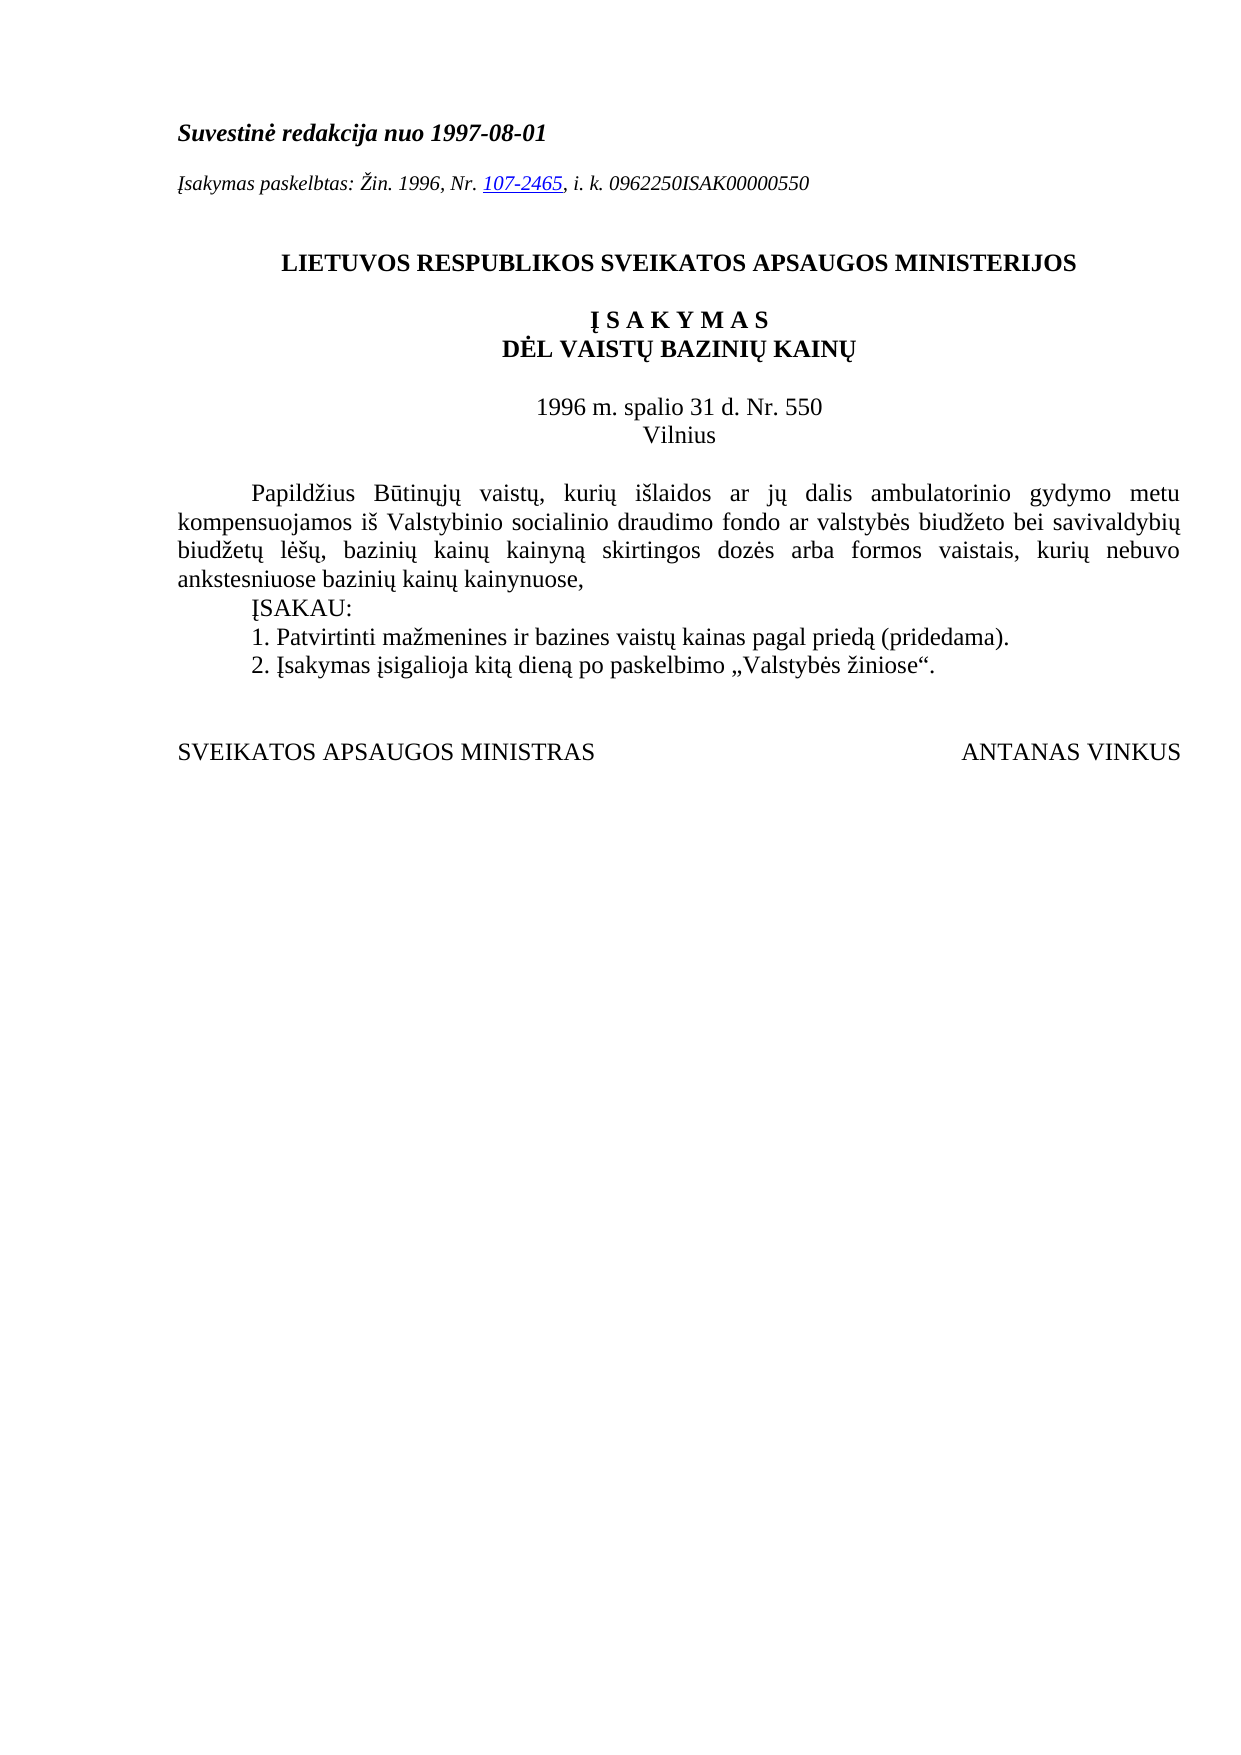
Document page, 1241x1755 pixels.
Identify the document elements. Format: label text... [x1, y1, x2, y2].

text SVEIKATOS APSAUGOS MINISTRAS ANTANAS VINKUS [177, 737, 1181, 765]
text LIETUVOS RESPUBLIKOS SVEIKATOS APSAUGOS MINISTERIJOS [177, 248, 1181, 277]
text ĮSAKAU: [177, 593, 1181, 622]
text 1. Patvirtinti mažmenines ir bazines vaistų kainas pagal priedą (pridedama). [177, 622, 1181, 650]
text DĖL VAISTŲ BAZINIŲ KAINŲ [177, 334, 1181, 363]
text Suvestinė redakcija nuo 1997-08-01 [177, 118, 1181, 147]
text Papildžius Būtinųjų vaistų, kurių išlaidos ar jų dalis ambulatorinio gydymo metu kompensuojamos iš Valstybinio socialinio draudimo fondo ar valstybės biudžeto bei savivaldybių biudžetų lėšų, bazinių kainų kainyną skirtingos dozės arba formos vaistais, kurių nebuvo ankstesniuose bazinių kainų kainynuose, [177, 478, 1181, 593]
text Į S A K Y M A S [177, 305, 1181, 334]
text 1996 m. spalio 31 d. Nr. 550 [177, 392, 1181, 420]
text Įsakymas paskelbtas: Žin. 1996, Nr. 107-2465, i. k. 0962250ISAK00000550 [177, 171, 1181, 195]
text Vilnius [177, 420, 1181, 449]
text 2. Įsakymas įsigalioja kitą dieną po paskelbimo „Valstybės žiniose“. [177, 650, 1181, 679]
